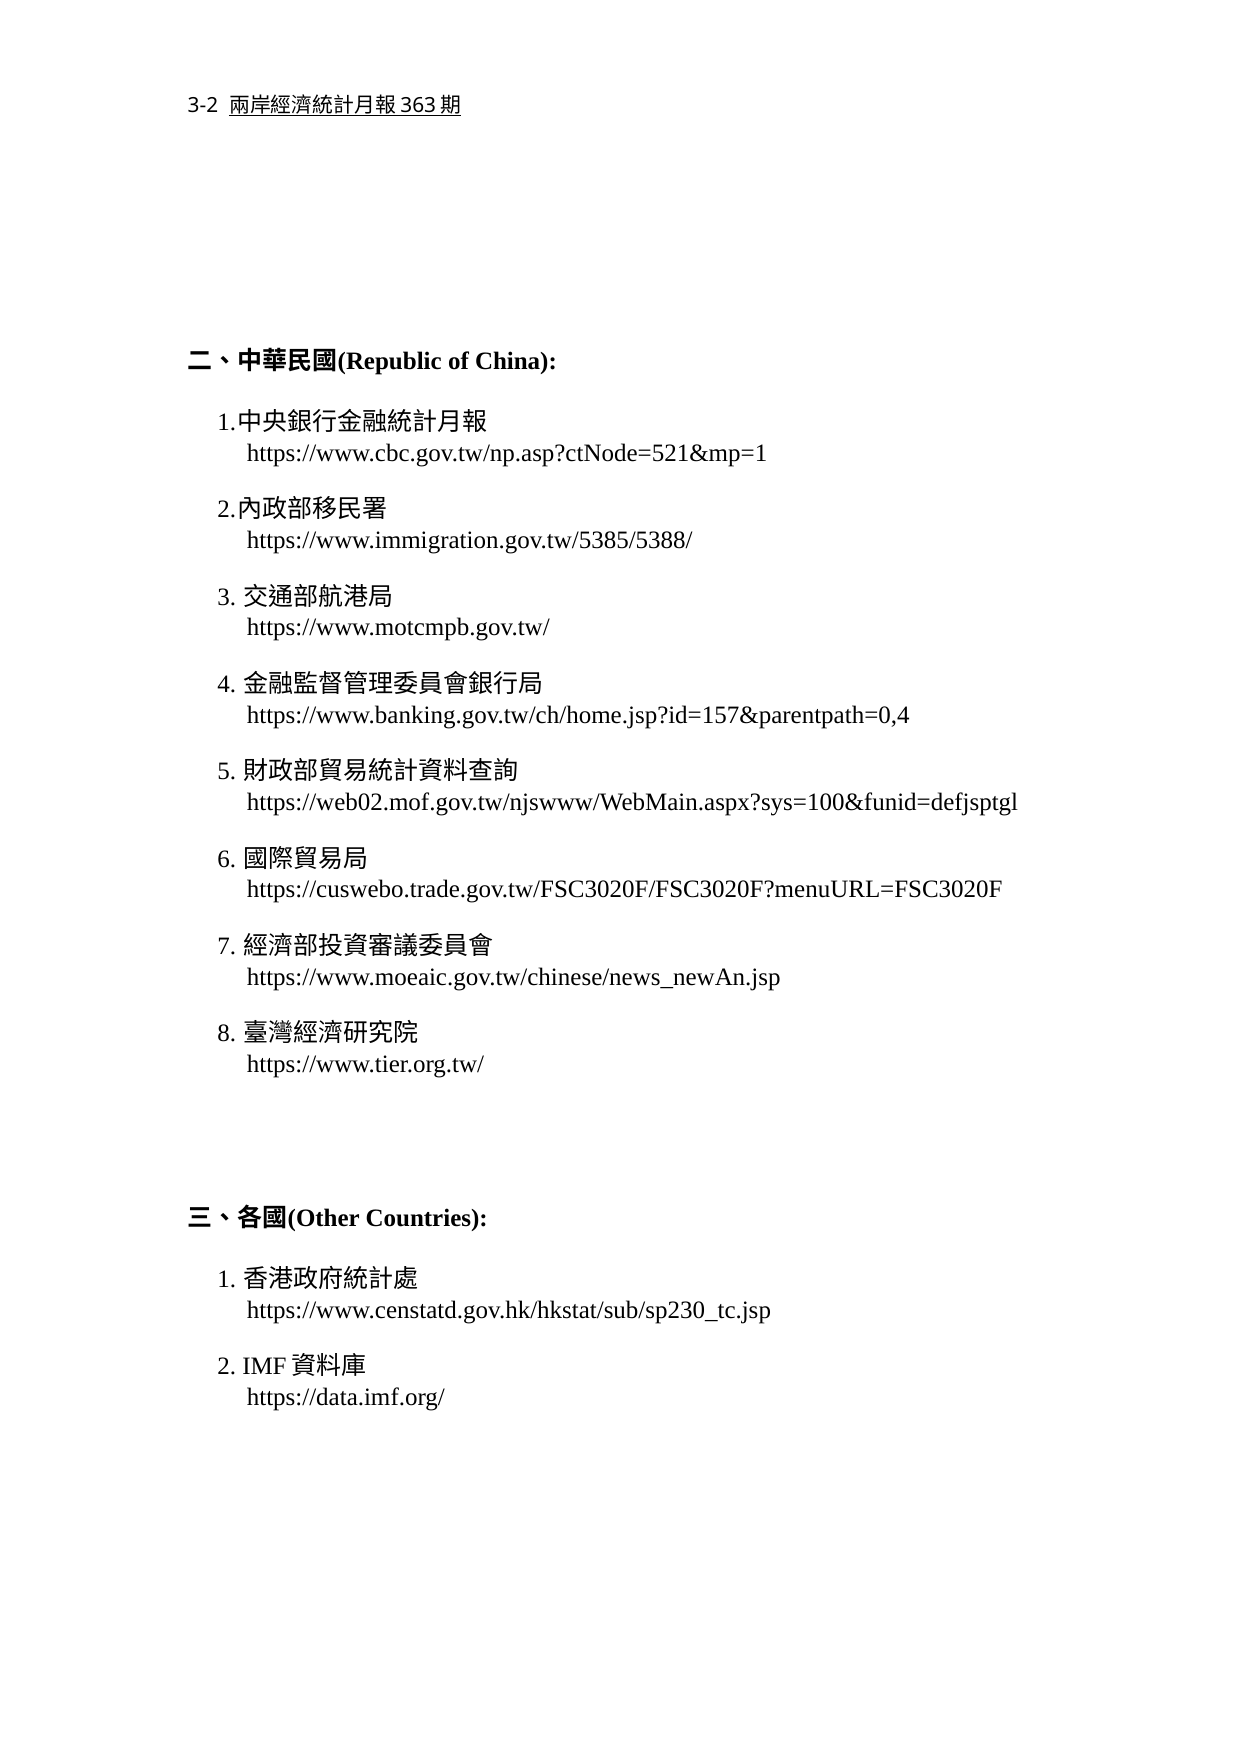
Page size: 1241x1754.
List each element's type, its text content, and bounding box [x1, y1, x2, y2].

text 1. 香港政府統計處 [187, 1258, 1053, 1295]
text https://www.cbc.gov.tw/np.asp?ctNode=521&mp=1 [187, 438, 1053, 467]
text https://www.motcmpb.gov.tw/ [187, 612, 1053, 641]
text https://www.banking.gov.tw/ch/home.jsp?id=157&parentpath=0,4 [187, 700, 1053, 728]
text https://cuswebo.trade.gov.tw/FSC3020F/FSC3020F?menuURL=FSC3020F [187, 874, 1053, 903]
text https://data.imf.org/ [187, 1382, 1053, 1411]
text https://www.moeaic.gov.tw/chinese/news_newAn.jsp [187, 962, 1053, 990]
text https://www.tier.org.tw/ [187, 1049, 1053, 1078]
text 4. 金融監督管理委員會銀行局 [187, 663, 1053, 700]
text 3. 交通部航港局 [187, 576, 1053, 612]
text 2. 內政部移民署 [187, 489, 1053, 525]
text https://www.immigration.gov.tw/5385/5388/ [187, 525, 1053, 554]
text 二、中華民國(Republic of China): [187, 317, 1053, 379]
text 7. 經濟部投資審議委員會 [187, 925, 1053, 962]
text 6. 國際貿易局 [187, 838, 1053, 874]
text 8. 臺灣經濟研究院 [187, 1013, 1053, 1049]
text 三、各國(Other Countries): [187, 1174, 1053, 1236]
text 5. 財政部貿易統計資料查詢 [187, 751, 1053, 787]
text https://www.censtatd.gov.hk/hkstat/sub/sp230_tc.jsp [187, 1295, 1053, 1323]
text https://web02.mof.gov.tw/njswww/WebMain.aspx?sys=100&funid=defjsptgl [187, 787, 1053, 816]
text 1. 中央銀行金融統計月報 [187, 402, 1053, 438]
text 2. IMF資料庫 [187, 1346, 1053, 1382]
